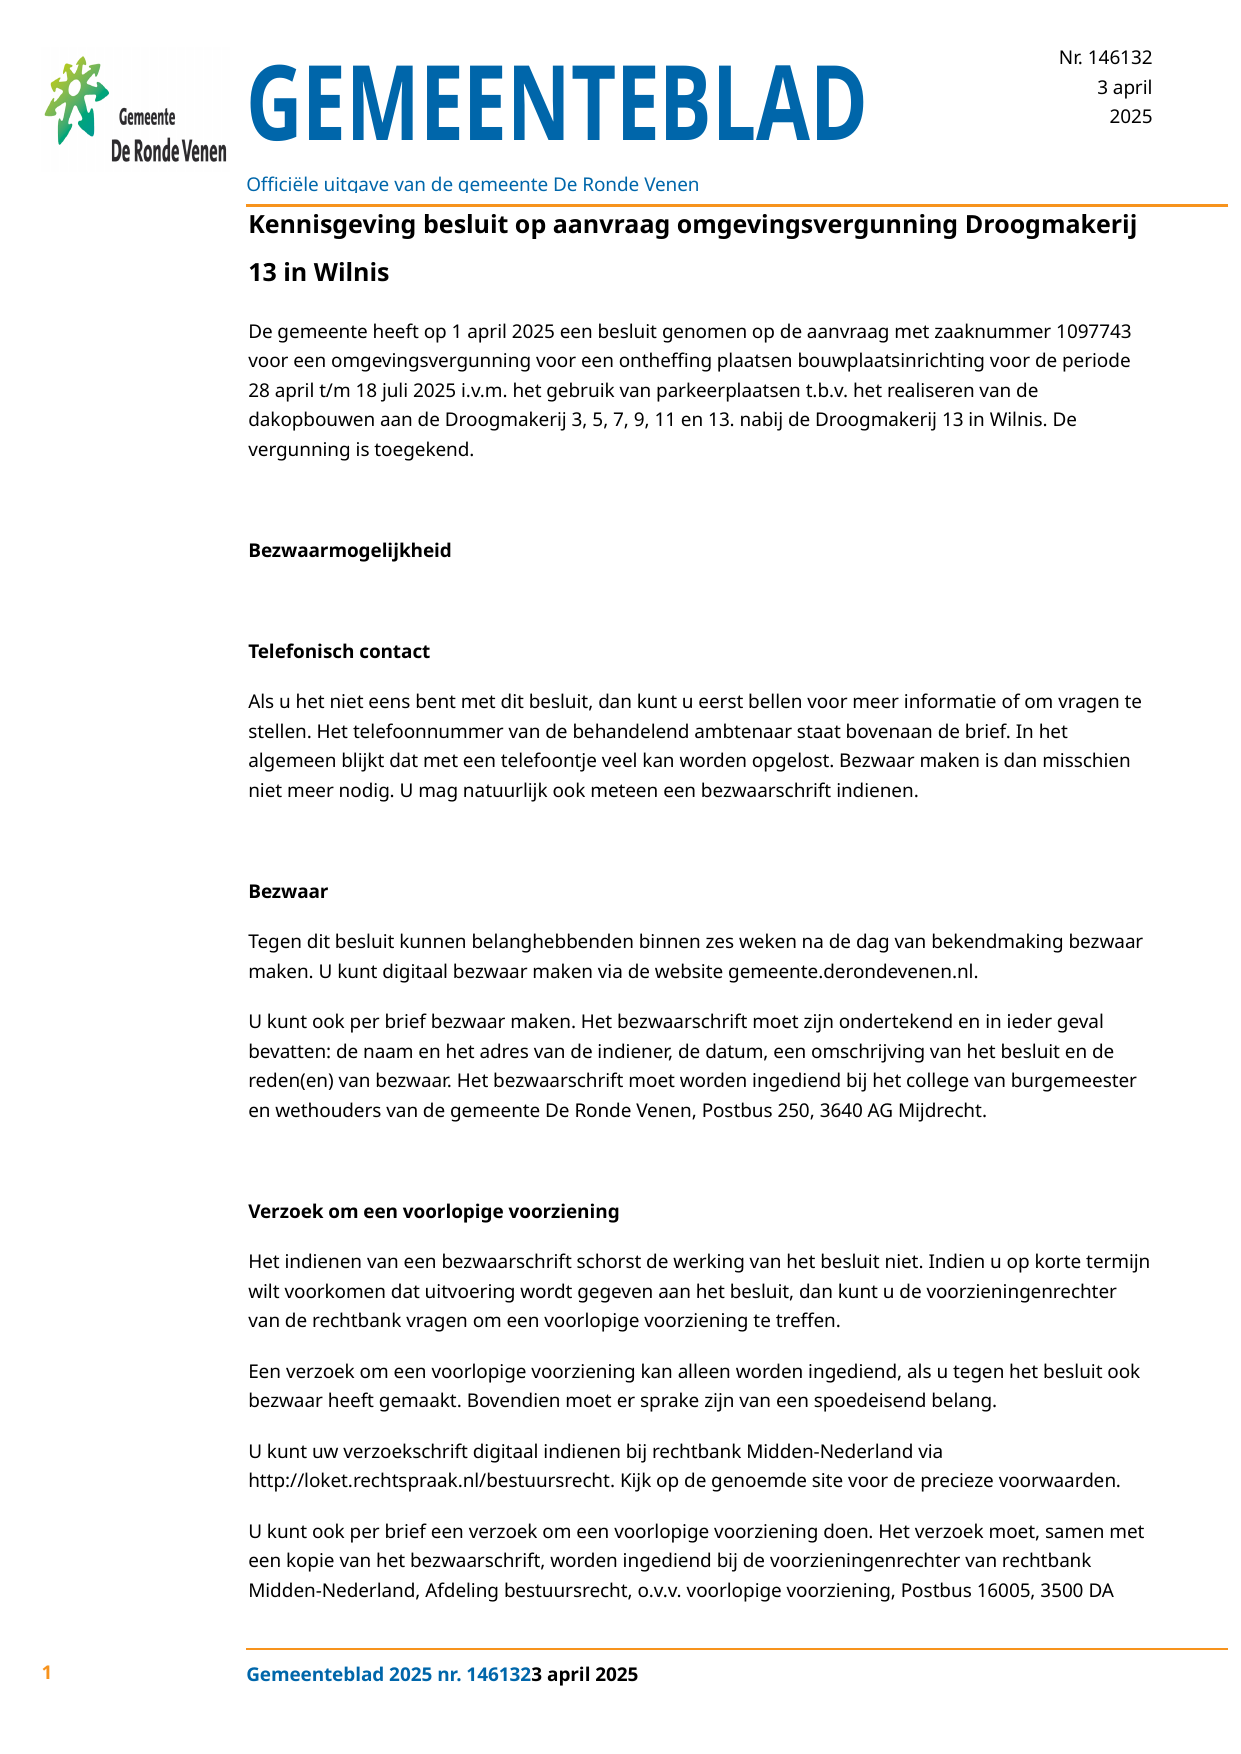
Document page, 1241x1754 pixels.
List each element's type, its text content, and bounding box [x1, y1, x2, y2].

text Kennisgeving besluit op aanvraag omgevingsvergunning Droogmakerij 13 in Wilnis [248, 207, 1152, 288]
text U kunt uw verzoekschrift digitaal indienen bij rechtbank Midden-Nederland via http://loket.rechtspraak.nl/bestuursrecht. Kijk op de genoemde site voor de precieze voorwaarden. [248, 1438, 1152, 1493]
text Bezwaarmogelijkheid [248, 537, 1152, 563]
text Bezwaar [248, 878, 1152, 904]
text U kunt ook per brief bezwaar maken. Het bezwaarschrift moet zijn ondertekend en in ieder geval bevatten: de naam en het adres van de indiener, de datum, een omschrijving van het besluit en de reden(en) van bezwaar. Het bezwaarschrift moet worden ingediend bij het college van burgemeester en wethouders van de gemeente De Ronde Venen, Postbus 250, 3640 AG Mijdrecht. [248, 1008, 1152, 1123]
text U kunt ook per brief een verzoek om een voorlopige voorziening doen. Het verzoek moet, samen met een kopie van het bezwaarschrift, worden ingediend bij de voorzieningenrechter van rechtbank Midden-Nederland, Afdeling bestuursrecht, o.v.v. voorlopige voorziening, Postbus 16005, 3500 DA [248, 1518, 1152, 1603]
text Een verzoek om een voorlopige voorziening kan alleen worden ingediend, als u tegen het besluit ook bezwaar heeft gemaakt. Bovendien moet er sprake zijn van een spoedeisend belang. [248, 1358, 1152, 1413]
picture [41, 47, 231, 172]
text Tegen dit besluit kunnen belanghebbenden binnen zes weken na de dag van bekendmaking bezwaar maken. U kunt digitaal bezwaar maken via de website gemeente.derondevenen.nl. [248, 928, 1152, 984]
text Als u het niet eens bent met dit besluit, dan kunt u eerst bellen voor meer informatie of om vragen te stellen. Het telefoonnummer van de behandelend ambtenaar staat bovenaan de brief. In het algemeen blijkt dat met een telefoontje veel kan worden opgelost. Bezwaar maken is dan misschien niet meer nodig. U mag natuurlijk ook meteen een bezwaarschrift indienen. [248, 688, 1152, 803]
text Het indienen van een bezwaarschrift schorst de werking van het besluit niet. Indien u op korte termijn wilt voorkomen dat uitvoering wordt gegeven aan het besluit, dan kunt u de voorzieningenrechter van de rechtbank vragen om een voorlopige voorziening te treffen. [248, 1248, 1152, 1333]
text Verzoek om een voorlopige voorziening [248, 1198, 1152, 1224]
text De gemeente heeft op 1 april 2025 een besluit genomen op de aanvraag met zaaknummer 1097743 voor een omgevingsvergunning voor een ontheffing plaatsen bouwplaatsinrichting voor de periode 28 april t/m 18 juli 2025 i.v.m. het gebruik van parkeerplaatsen t.b.v. het realiseren van de dakopbouwen aan de Droogmakerij 3, 5, 7, 9, 11 en 13. nabij de Droogmakerij 13 in Wilnis. De vergunning is toegekend. [248, 318, 1152, 462]
text Telefonisch contact [248, 638, 1152, 664]
